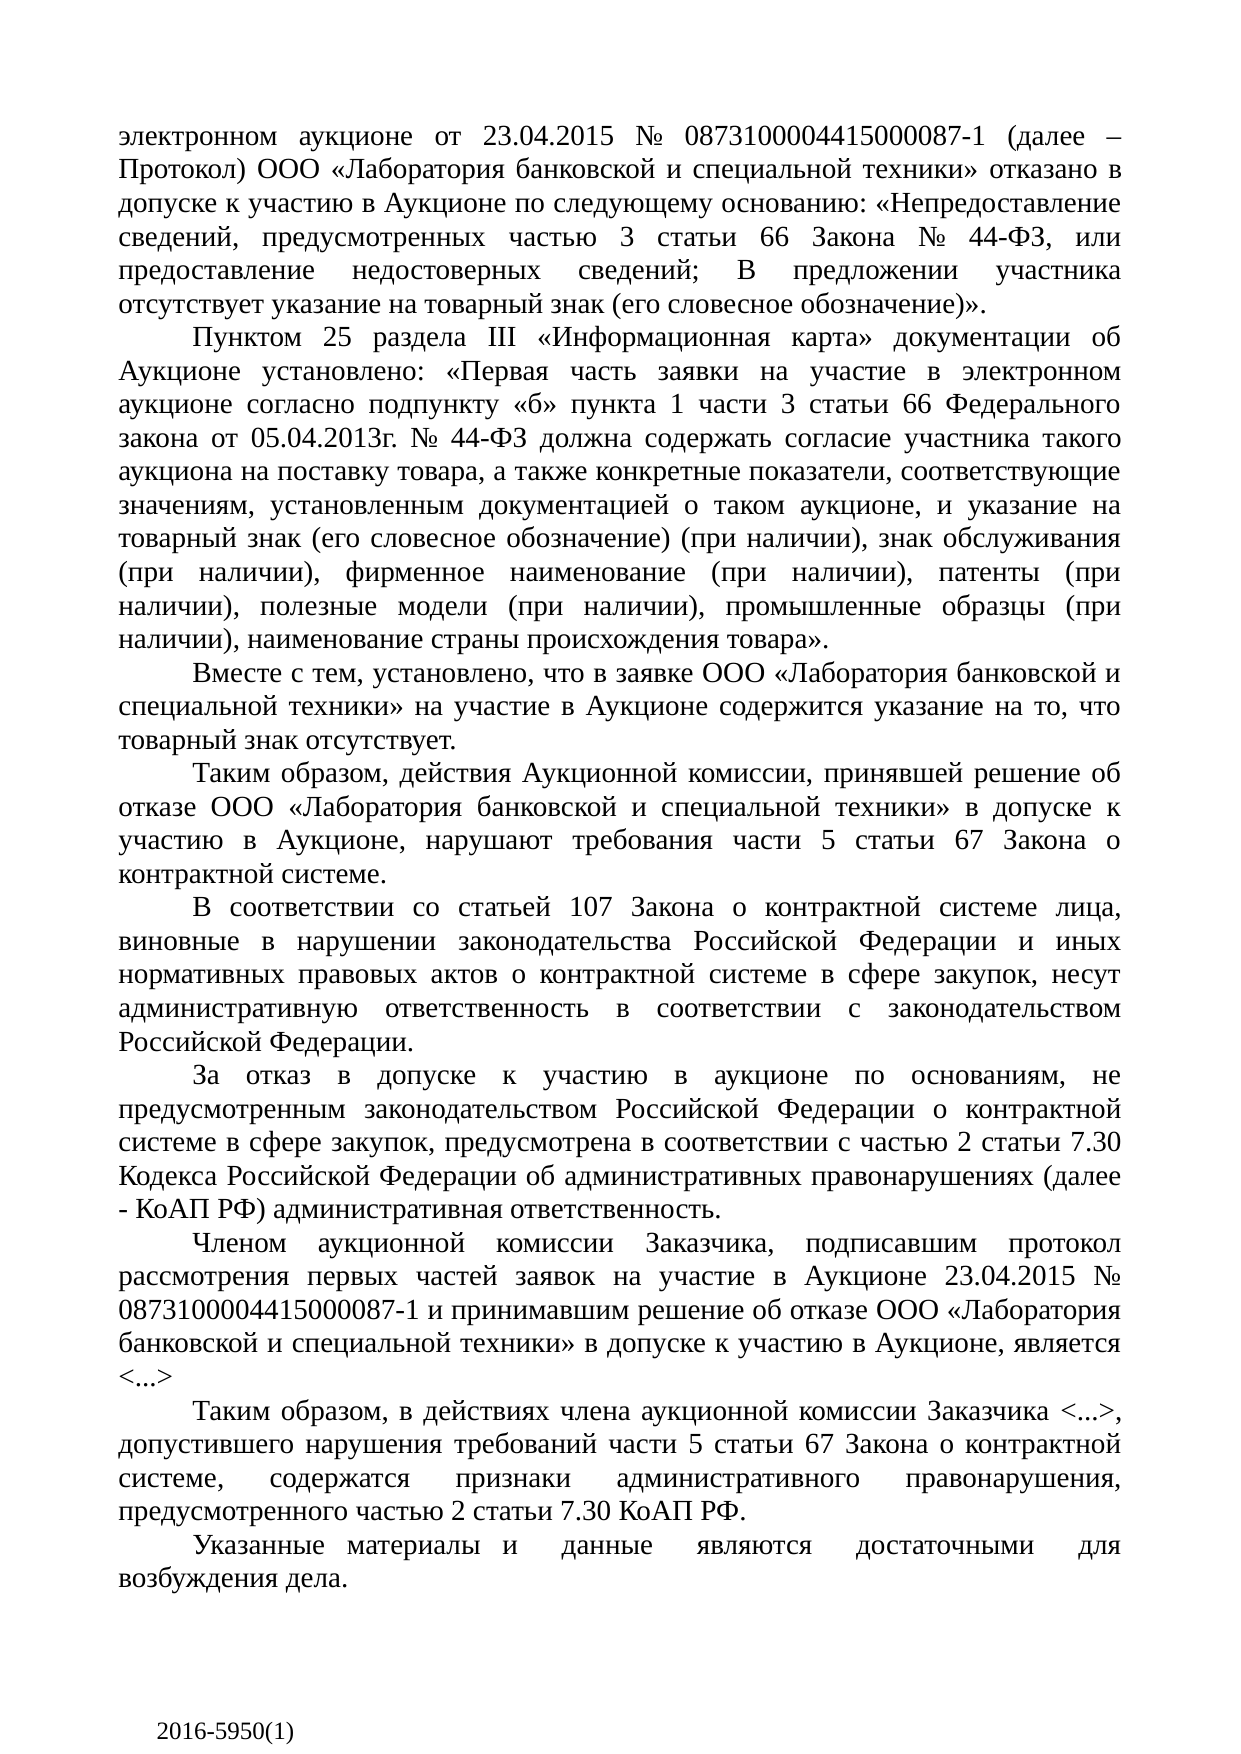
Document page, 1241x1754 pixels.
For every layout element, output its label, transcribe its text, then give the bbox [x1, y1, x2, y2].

text Таким образом, действия Аукционной комиссии, принявшей решение об отказе ООО «Лаборатория банковской и специальной техники» в допуске к участию в Аукционе, нарушают требования части 5 статьи 67 Закона о контрактной системе. [118, 755, 1122, 889]
text За отказ в допуске к участию в аукционе по основаниям, не предусмотренным законодательством Российской Федерации о контрактной системе в сфере закупок, предусмотрена в соответствии с частью 2 статьи 7.30 Кодекса Российской Федерации об административных правонарушениях (далее - КоАП РФ) административная ответственность. [118, 1057, 1122, 1225]
text Пунктом 25 раздела III «Информационная карта» документации об Аукционе установлено: «Первая часть заявки на участие в электронном аукционе согласно подпункту «б» пункта 1 части 3 статьи 66 Федерального закона от 05.04.2013г. № 44-ФЗ должна содержать согласие участника такого аукциона на поставку товара, а также конкретные показатели, соответствующие значениям, установленным документацией о таком аукционе, и указание на товарный знак (его словесное обозначение) (при наличии), знак обслуживания (при наличии), фирменное наименование (при наличии), патенты (при наличии), полезные модели (при наличии), промышленные образцы (при наличии), наименование страны происхождения товара». [118, 319, 1122, 655]
text Вместе с тем, установлено, что в заявке ООО «Лаборатория банковской и специальной техники» на участие в Аукционе содержится указание на то, что товарный знак отсутствует. [118, 655, 1122, 755]
text Таким образом, в действиях члена аукционной комиссии Заказчика <...>, допустившего нарушения требований части 5 статьи 67 Закона о контрактной системе, содержатся признаки административного правонарушения, предусмотренного частью 2 статьи 7.30 КоАП РФ. [118, 1393, 1122, 1527]
text Указанные материалы и данные являются достаточными для возбуждения дела. [118, 1527, 1122, 1594]
text В соответствии со статьей 107 Закона о контрактной системе лица, виновные в нарушении законодательства Российской Федерации и иных нормативных правовых актов о контрактной системе в сфере закупок, несут административную ответственность в соответствии с законодательством Российской Федерации. [118, 889, 1122, 1057]
text Членом аукционной комиссии Заказчика, подписавшим протокол рассмотрения первых частей заявок на участие в Аукционе 23.04.2015 № 0873100004415000087-1 и принимавшим решение об отказе ООО «Лаборатория банковской и специальной техники» в допуске к участию в Аукционе, является <...> [118, 1225, 1122, 1393]
text электронном аукционе от 23.04.2015 № 0873100004415000087-1 (далее – Протокол) ООО «Лаборатория банковской и специальной техники» отказано в допуске к участию в Аукционе по следующему основанию: «Непредоставление сведений, предусмотренных частью 3 статьи 66 Закона № 44-ФЗ, или предоставление недостоверных сведений; В предложении участника отсутствует указание на товарный знак (его словесное обозначение)». [118, 118, 1122, 319]
